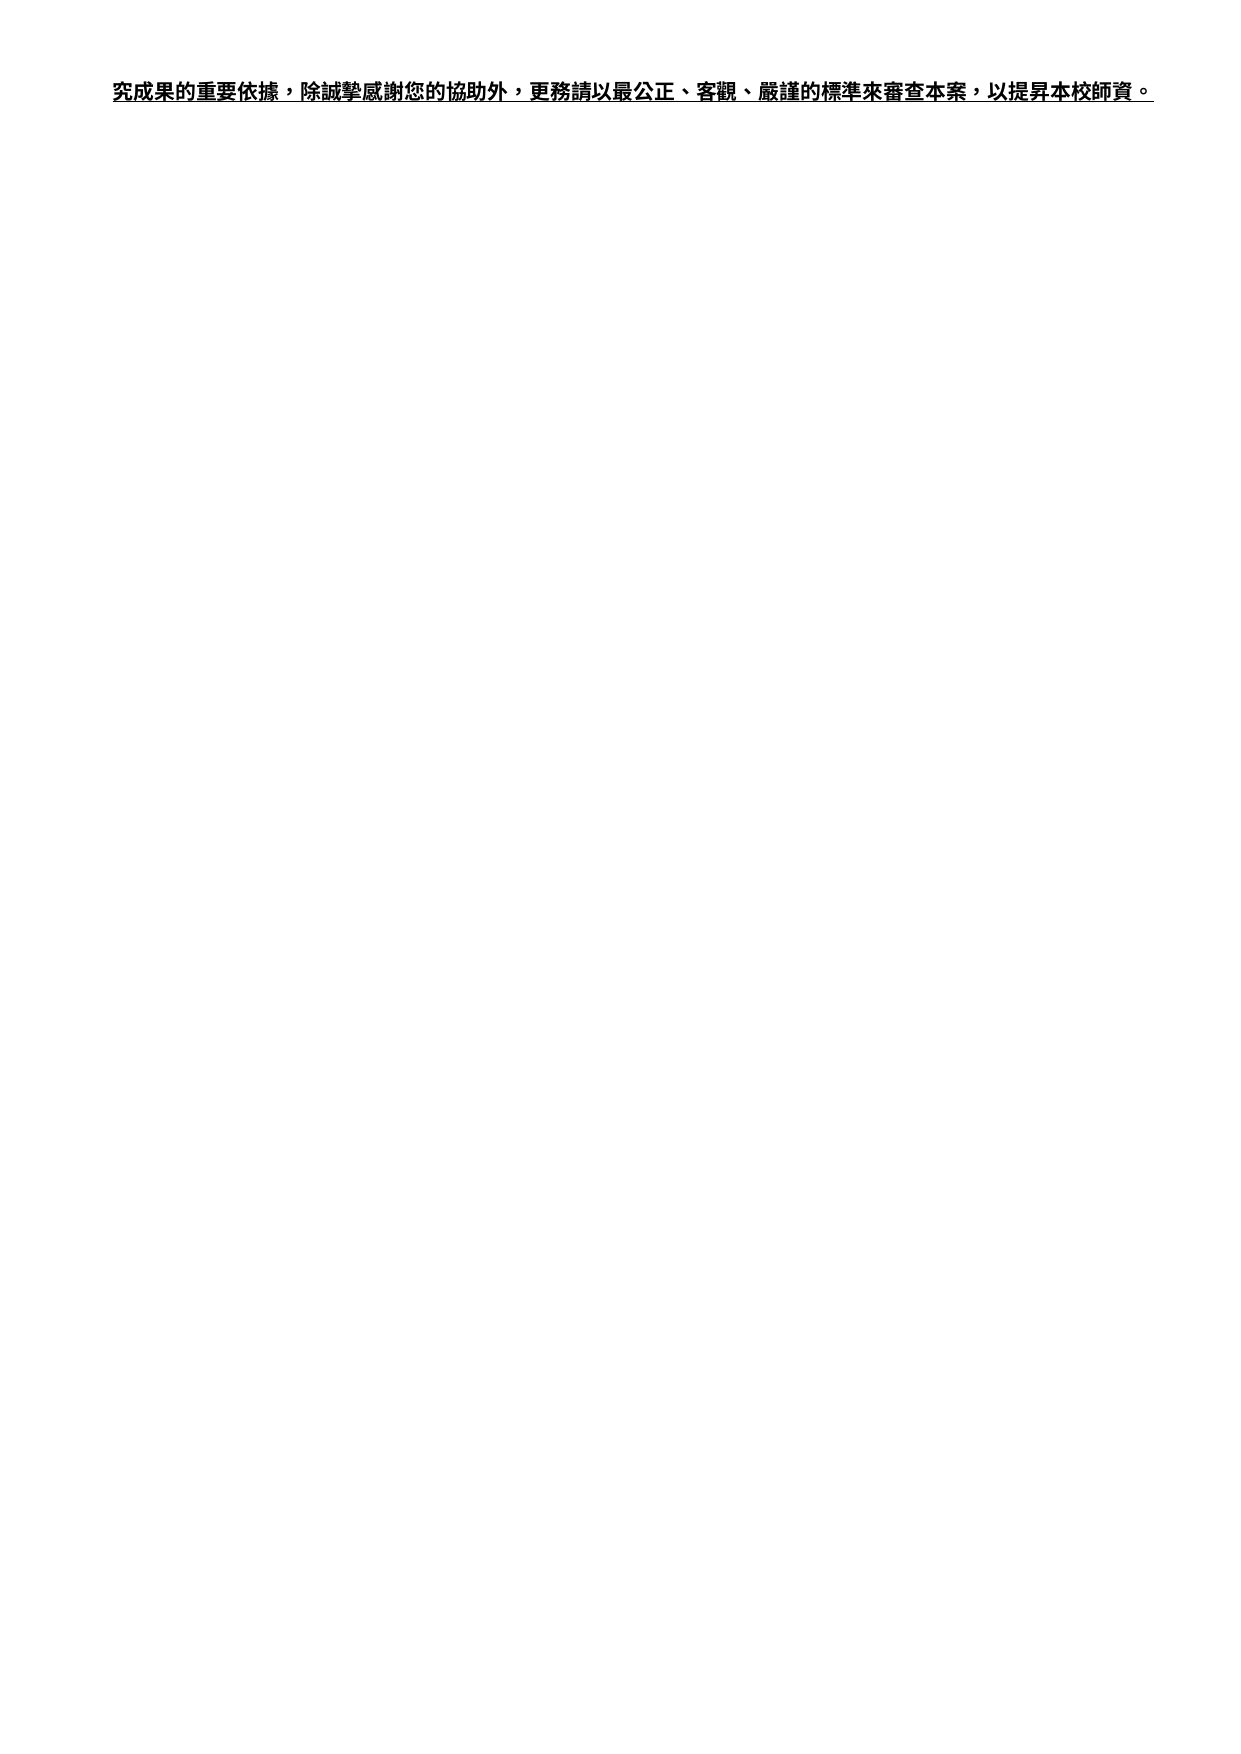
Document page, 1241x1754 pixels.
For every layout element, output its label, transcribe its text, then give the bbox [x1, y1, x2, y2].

text 究成果的重要依據，除誠摰感謝您的協助外，更務請以最公正、客觀、嚴謹的標準來審查本案，以提昇本校師資。 [112, 75, 1165, 105]
